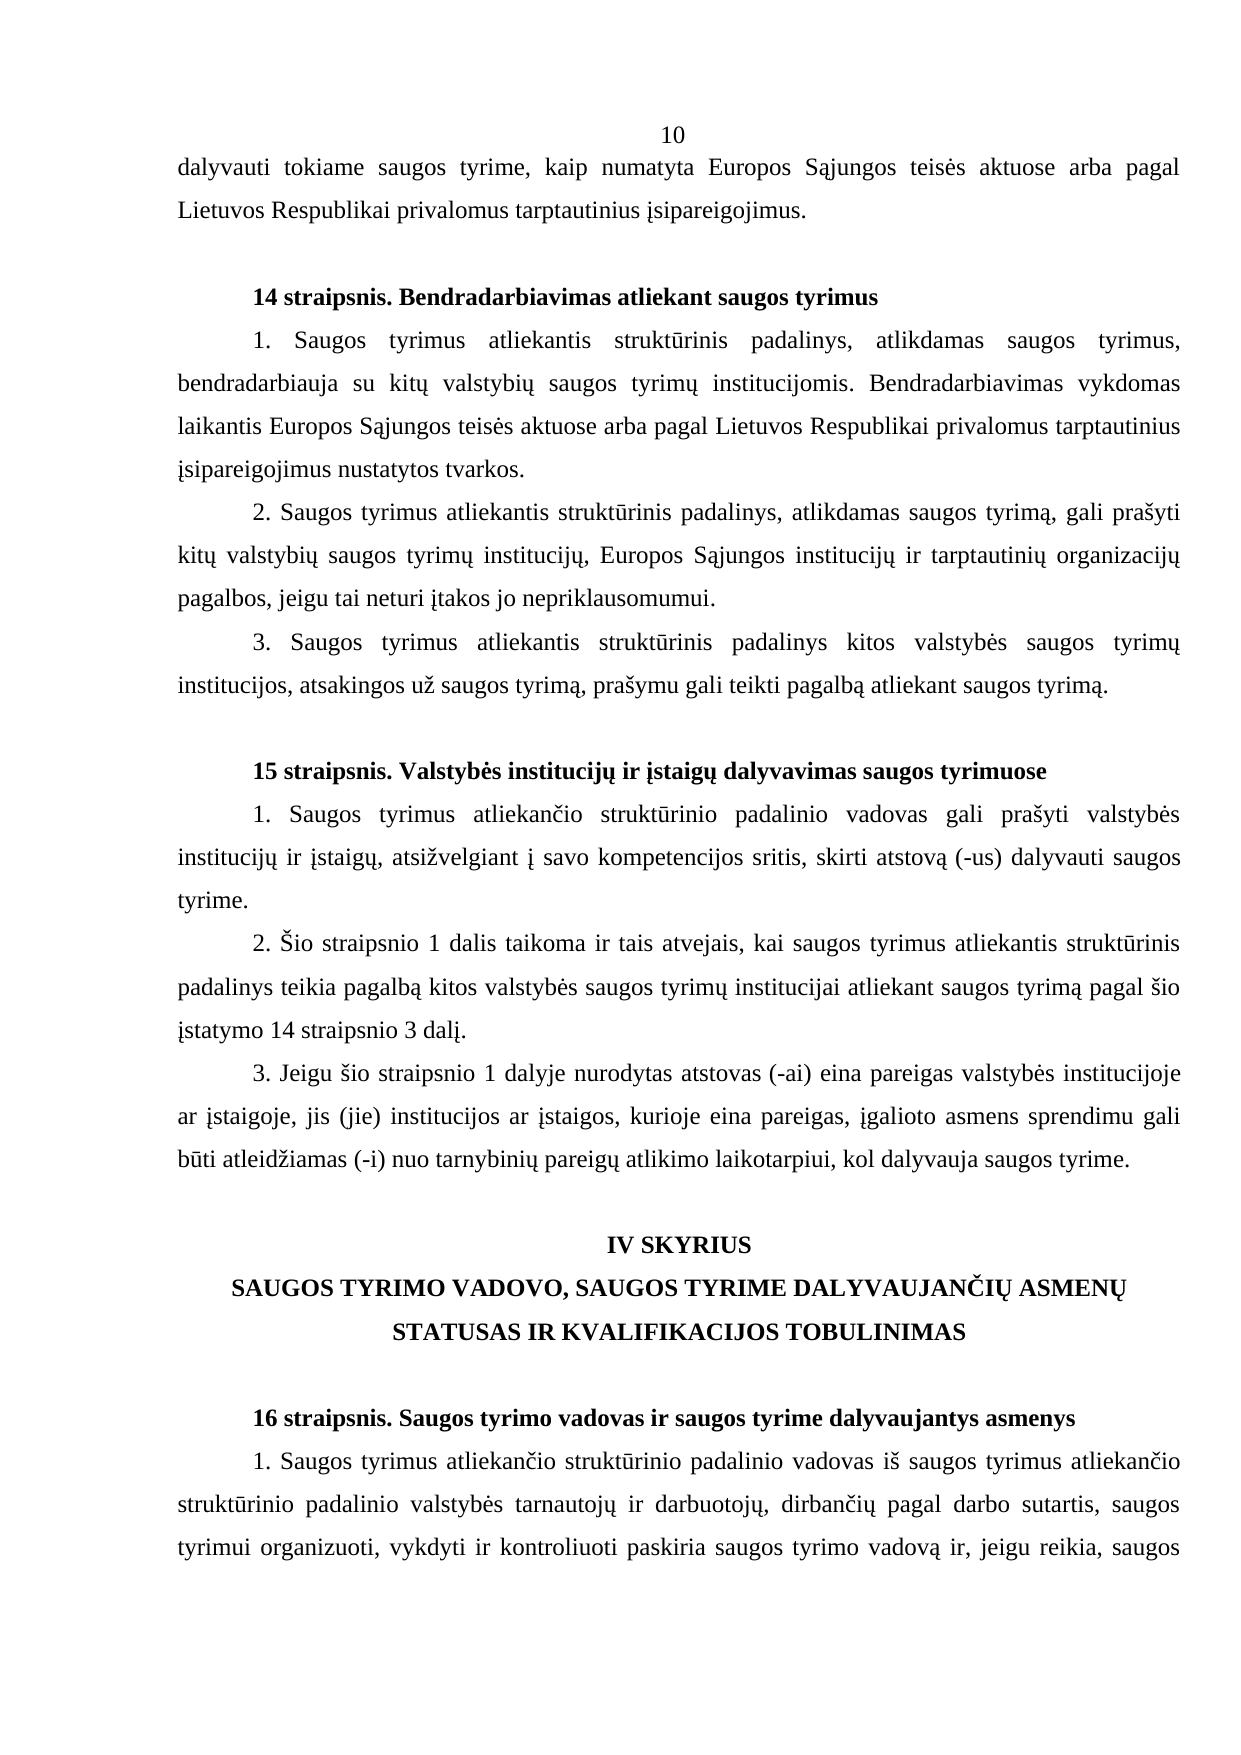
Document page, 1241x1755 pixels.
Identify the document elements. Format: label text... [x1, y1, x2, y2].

text 1. Saugos tyrimus atliekantis struktūrinis padalinys, atlikdamas saugos tyrimus, bendradarbiauja su kitų valstybių saugos tyrimų institucijomis. Bendradarbiavimas vykdomas laikantis Europos Sąjungos teisės aktuose arba pagal Lietuvos Respublikai privalomus tarptautinius įsipareigojimus nustatytos tvarkos. [177, 325, 1181, 483]
text IV SKYRIUS [177, 1230, 1181, 1259]
text 2. Šio straipsnio 1 dalis taikoma ir tais atvejais, kai saugos tyrimus atliekantis struktūrinis padalinys teikia pagalbą kitos valstybės saugos tyrimų institucijai atliekant saugos tyrimą pagal šio įstatymo 14 straipsnio 3 dalį. [177, 928, 1181, 1043]
text 2. Saugos tyrimus atliekantis struktūrinis padalinys, atlikdamas saugos tyrimą, gali prašyti kitų valstybių saugos tyrimų institucijų, Europos Sąjungos institucijų ir tarptautinių organizacijų pagalbos, jeigu tai neturi įtakos jo nepriklausomumui. [177, 497, 1181, 612]
text Saugos tyrimO vadovo, Saugos TYRIME DALYVAUJANČIŲ ASMENŲ STATUSAS IR KVALIFIKACIJOS TOBULINIMAS [177, 1273, 1181, 1345]
text 15 straipsnis. Valstybės institucijų ir įstaigų dalyvavimas saugos tyrimuose [177, 756, 1181, 785]
text 1. Saugos tyrimus atliekančio struktūrinio padalinio vadovas iš saugos tyrimus atliekančio struktūrinio padalinio valstybės tarnautojų ir darbuotojų, dirbančių pagal darbo sutartis, saugos tyrimui organizuoti, vykdyti ir kontroliuoti paskiria saugos tyrimo vadovą ir, jeigu reikia, saugos [177, 1446, 1181, 1561]
text dalyvauti tokiame saugos tyrime, kaip numatyta Europos Sąjungos teisės aktuose arba pagal Lietuvos Respublikai privalomus tarptautinius įsipareigojimus. [177, 152, 1181, 224]
text 16 straipsnis. Saugos tyrimo vadovas ir saugos tyrime dalyvaujantys asmenys [177, 1403, 1181, 1432]
text 3. Saugos tyrimus atliekantis struktūrinis padalinys kitos valstybės saugos tyrimų institucijos, atsakingos už saugos tyrimą, prašymu gali teikti pagalbą atliekant saugos tyrimą. [177, 627, 1181, 698]
text 14 straipsnis. Bendradarbiavimas atliekant saugos tyrimus [177, 282, 1181, 310]
text 1. Saugos tyrimus atliekančio struktūrinio padalinio vadovas gali prašyti valstybės institucijų ir įstaigų, atsižvelgiant į savo kompetencijos sritis, skirti atstovą (-us) dalyvauti saugos tyrime. [177, 799, 1181, 914]
text 3. Jeigu šio straipsnio 1 dalyje nurodytas atstovas (-ai) eina pareigas valstybės institucijoje ar įstaigoje, jis (jie) institucijos ar įstaigos, kurioje eina pareigas, įgalioto asmens sprendimu gali būti atleidžiamas (-i) nuo tarnybinių pareigų atlikimo laikotarpiui, kol dalyvauja saugos tyrime. [177, 1058, 1181, 1173]
